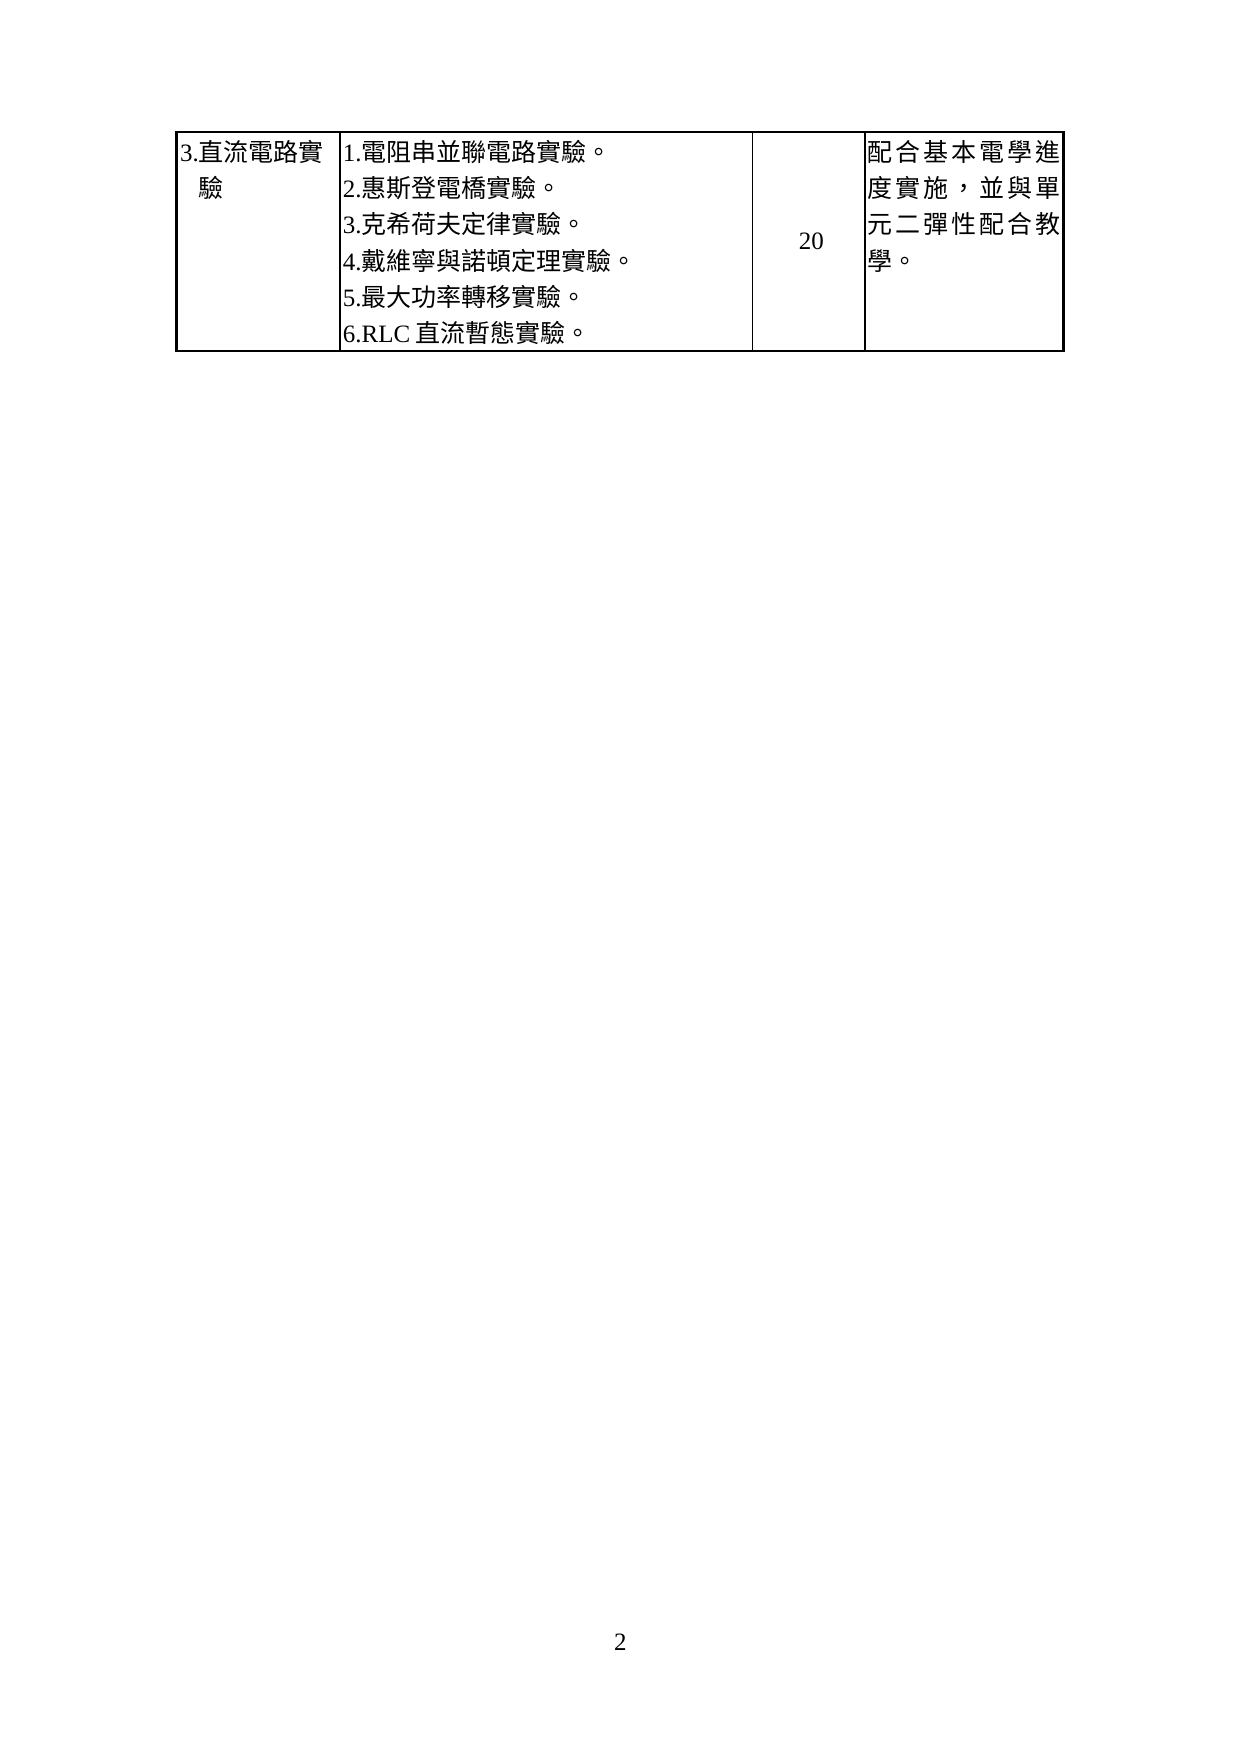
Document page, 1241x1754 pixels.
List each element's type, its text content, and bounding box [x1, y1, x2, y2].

table_cell 20 [753, 133, 864, 350]
table_cell 配合基本電學進度實施，並與單元二彈性配合教學。 [866, 133, 1062, 350]
table_cell 1.電阻串並聯電路實驗。 2.惠斯登電橋實驗。 3.克希荷夫定律實驗。 4.戴維寧與諾頓定理實驗。 5.最大功率轉移實驗。 6.RLC直流暫態實驗。 [341, 133, 752, 350]
table_cell 3.直流電路實驗 [178, 133, 339, 350]
